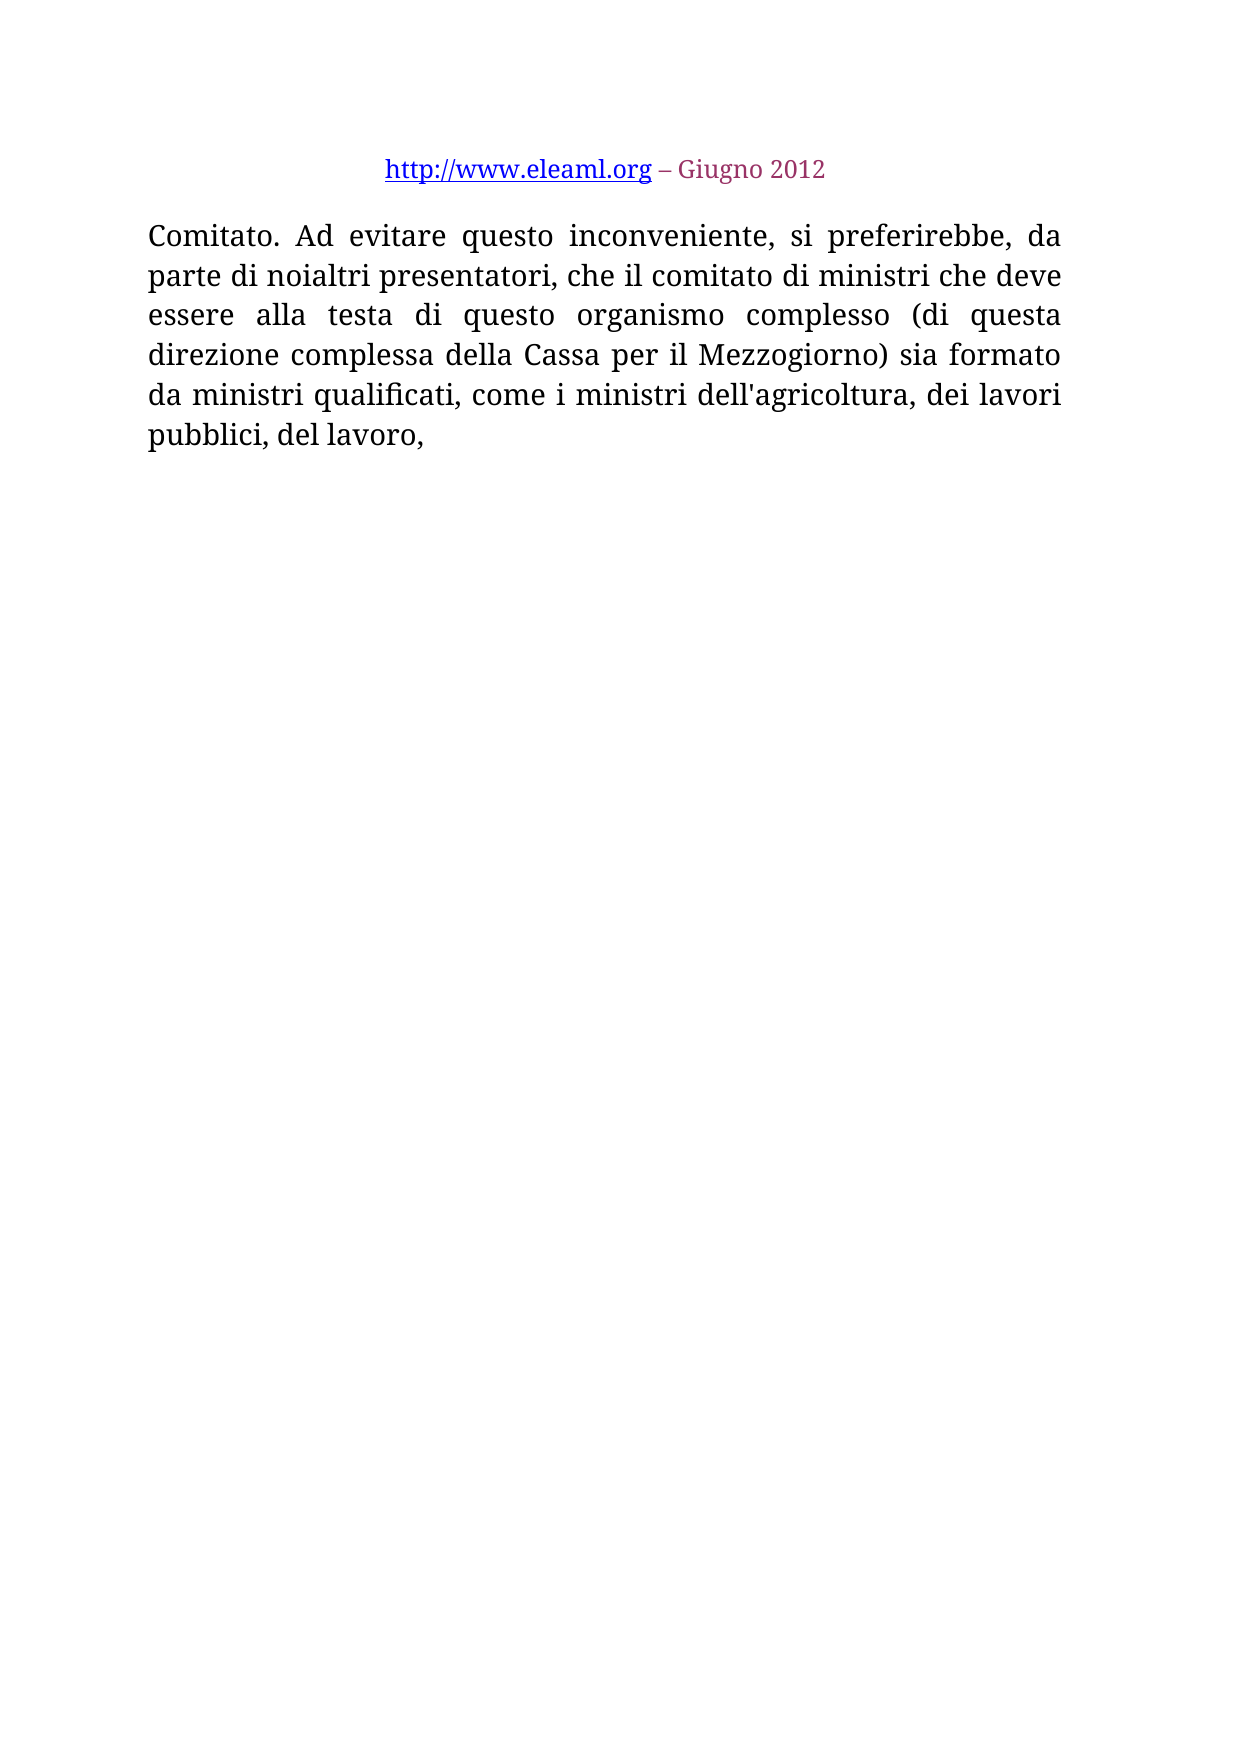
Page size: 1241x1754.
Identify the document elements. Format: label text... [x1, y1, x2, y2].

text Comitato. Ad evitare questo inconveniente, si preferirebbe, da parte di noialtri presentatori, che il comitato di ministri che deve essere alla testa di questo organismo complesso (di questa direzione complessa della Cassa per il Mezzogiorno) sia formato da ministri qualificati, come i ministri dell'agricoltura, dei lavori pubblici, del lavoro, [148, 215, 1063, 453]
